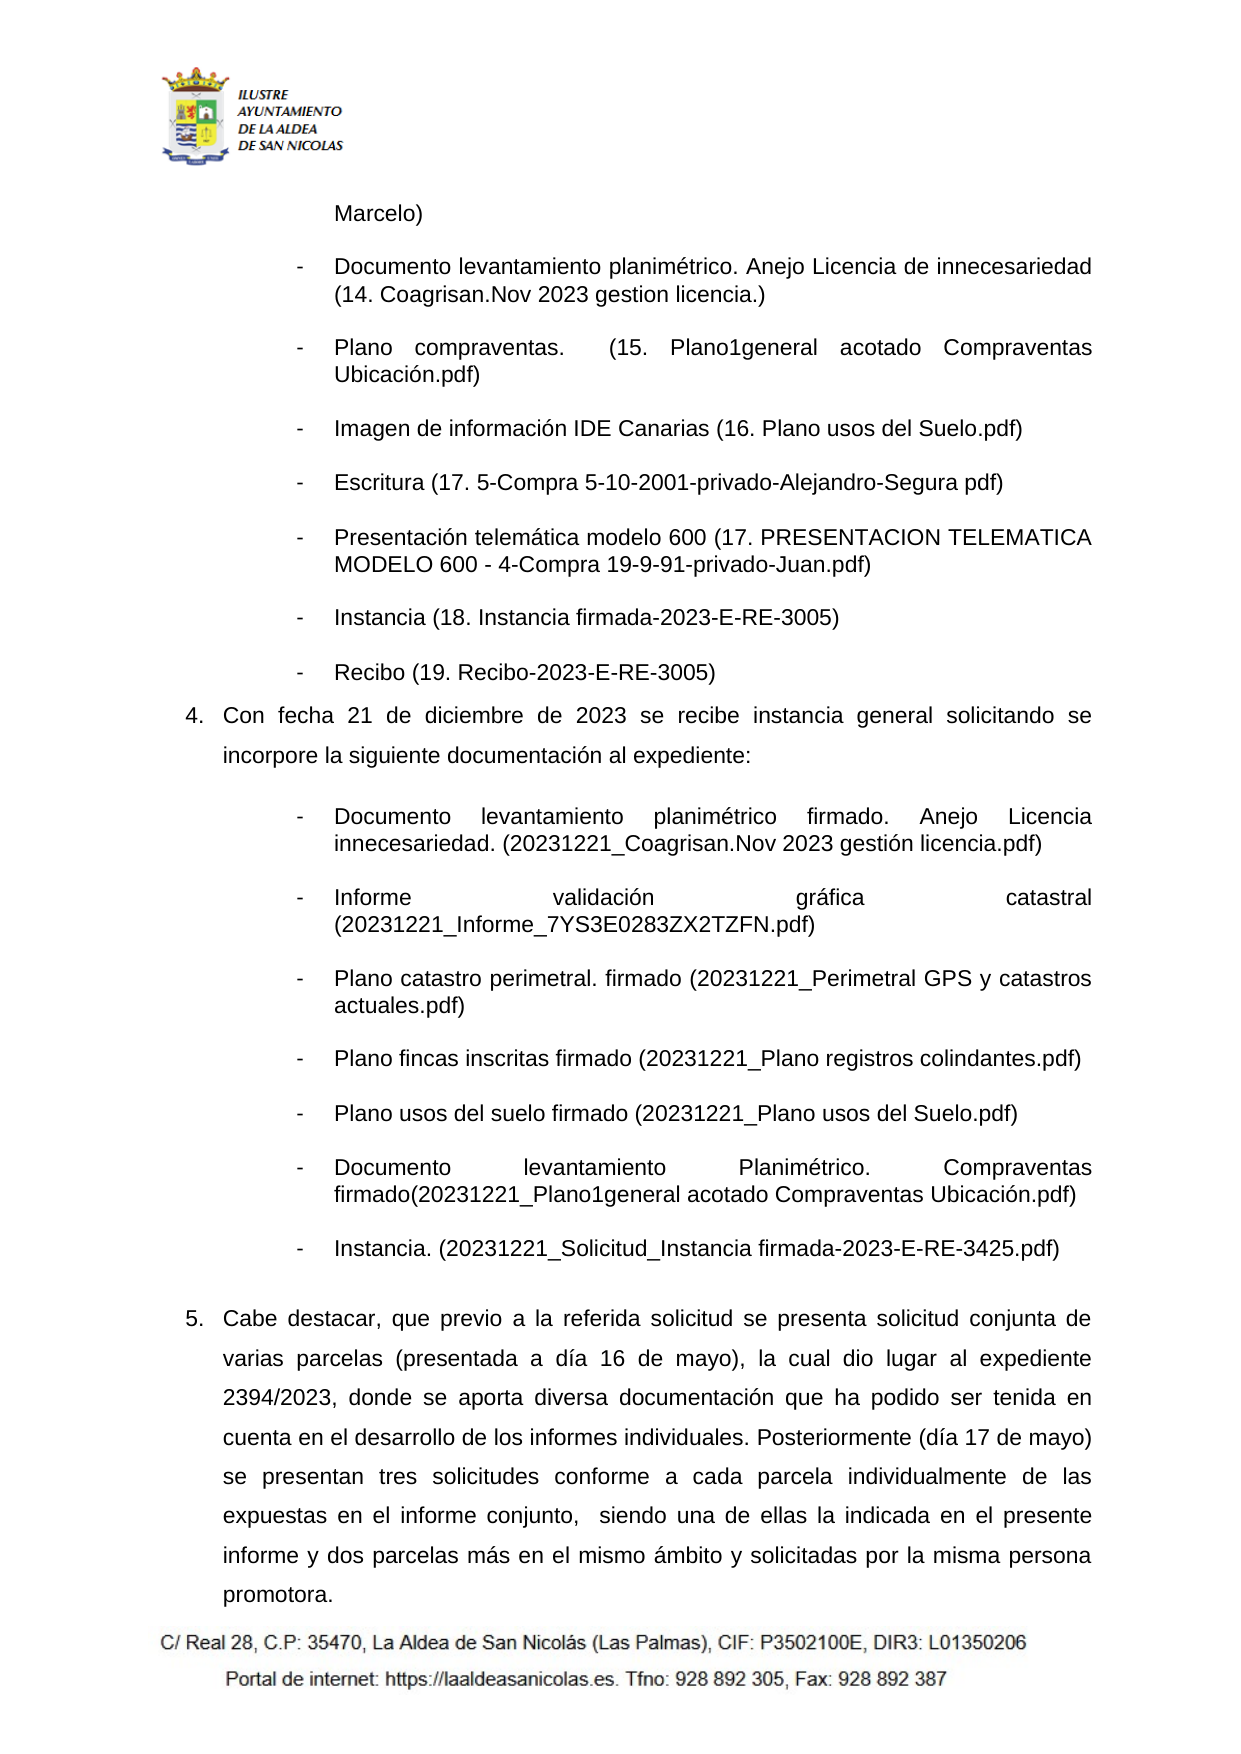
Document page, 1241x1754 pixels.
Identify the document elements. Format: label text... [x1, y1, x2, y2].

list Plano usos del suelo firmado (20231221_Plano usos del Suelo.pdf) [296, 1099, 1093, 1127]
list Plano compraventas. (15. Plano1general acotado Compraventas Ubicación.pdf) [296, 333, 1093, 388]
list Imagen de información IDE Canarias (16. Plano usos del Suelo.pdf) [296, 414, 1093, 442]
list Presentación telemática modelo 600 (17. PRESENTACION TELEMATICA MODELO 600 - 4-Compra 19-9-91-privado-Juan.pdf) [296, 523, 1093, 577]
picture [148, 1626, 1034, 1695]
list Plano catastro perimetral. firmado (20231221_Perimetral GPS y catastros actuales.pdf) [296, 964, 1093, 1018]
list Con fecha 21 de diciembre de 2023 se recibe instancia general solicitando se incorpore la siguiente documentación al expediente: [185, 702, 1093, 768]
list Instancia. (20231221_Solicitud_Instancia firmada-2023-E-RE-3425.pdf) [296, 1234, 1093, 1262]
picture [148, 59, 359, 173]
list Documento levantamiento Planimétrico. Compraventas firmado(20231221_Plano1general acotado Compraventas Ubicación.pdf) [296, 1153, 1093, 1208]
list Instancia (18. Instancia firmada-2023-E-RE-3005) [296, 603, 1093, 631]
list Informe validación gráfica catastral (20231221_Informe_7YS3E0283ZX2TZFN.pdf) [296, 883, 1093, 937]
list Recibo (19. Recibo-2023-E-RE-3005) [296, 658, 1093, 686]
list Cabe destacar, que previo a la referida solicitud se presenta solicitud conjunta de varias parcelas (presentada a día 16 de mayo), la cual dio lugar al expediente 2394/2023, donde se aporta diversa documentación que ha podido ser tenida en cuenta en el desarrollo de los informes individuales. Posteriormente (día 17 de mayo) se presentan tres solicitudes conforme a cada parcela individualmente de las expuestas en el informe conjunto, siendo una de ellas la indicada en el presente informe y dos parcelas más en el mismo ámbito y solicitadas por la misma persona promotora. [185, 1305, 1093, 1608]
list Documento levantamiento planimétrico. Anejo Licencia de innecesariedad (14. Coagrisan.Nov 2023 gestion licencia.) [296, 252, 1093, 307]
list Marcelo) [296, 200, 1093, 226]
list Documento levantamiento planimétrico firmado. Anejo Licencia innecesariedad. (20231221_Coagrisan.Nov 2023 gestión licencia.pdf) [296, 802, 1093, 857]
list Escritura (17. 5-Compra 5-10-2001-privado-Alejandro-Segura pdf) [296, 468, 1093, 496]
list Plano fincas inscritas firmado (20231221_Plano registros colindantes.pdf) [296, 1044, 1093, 1072]
